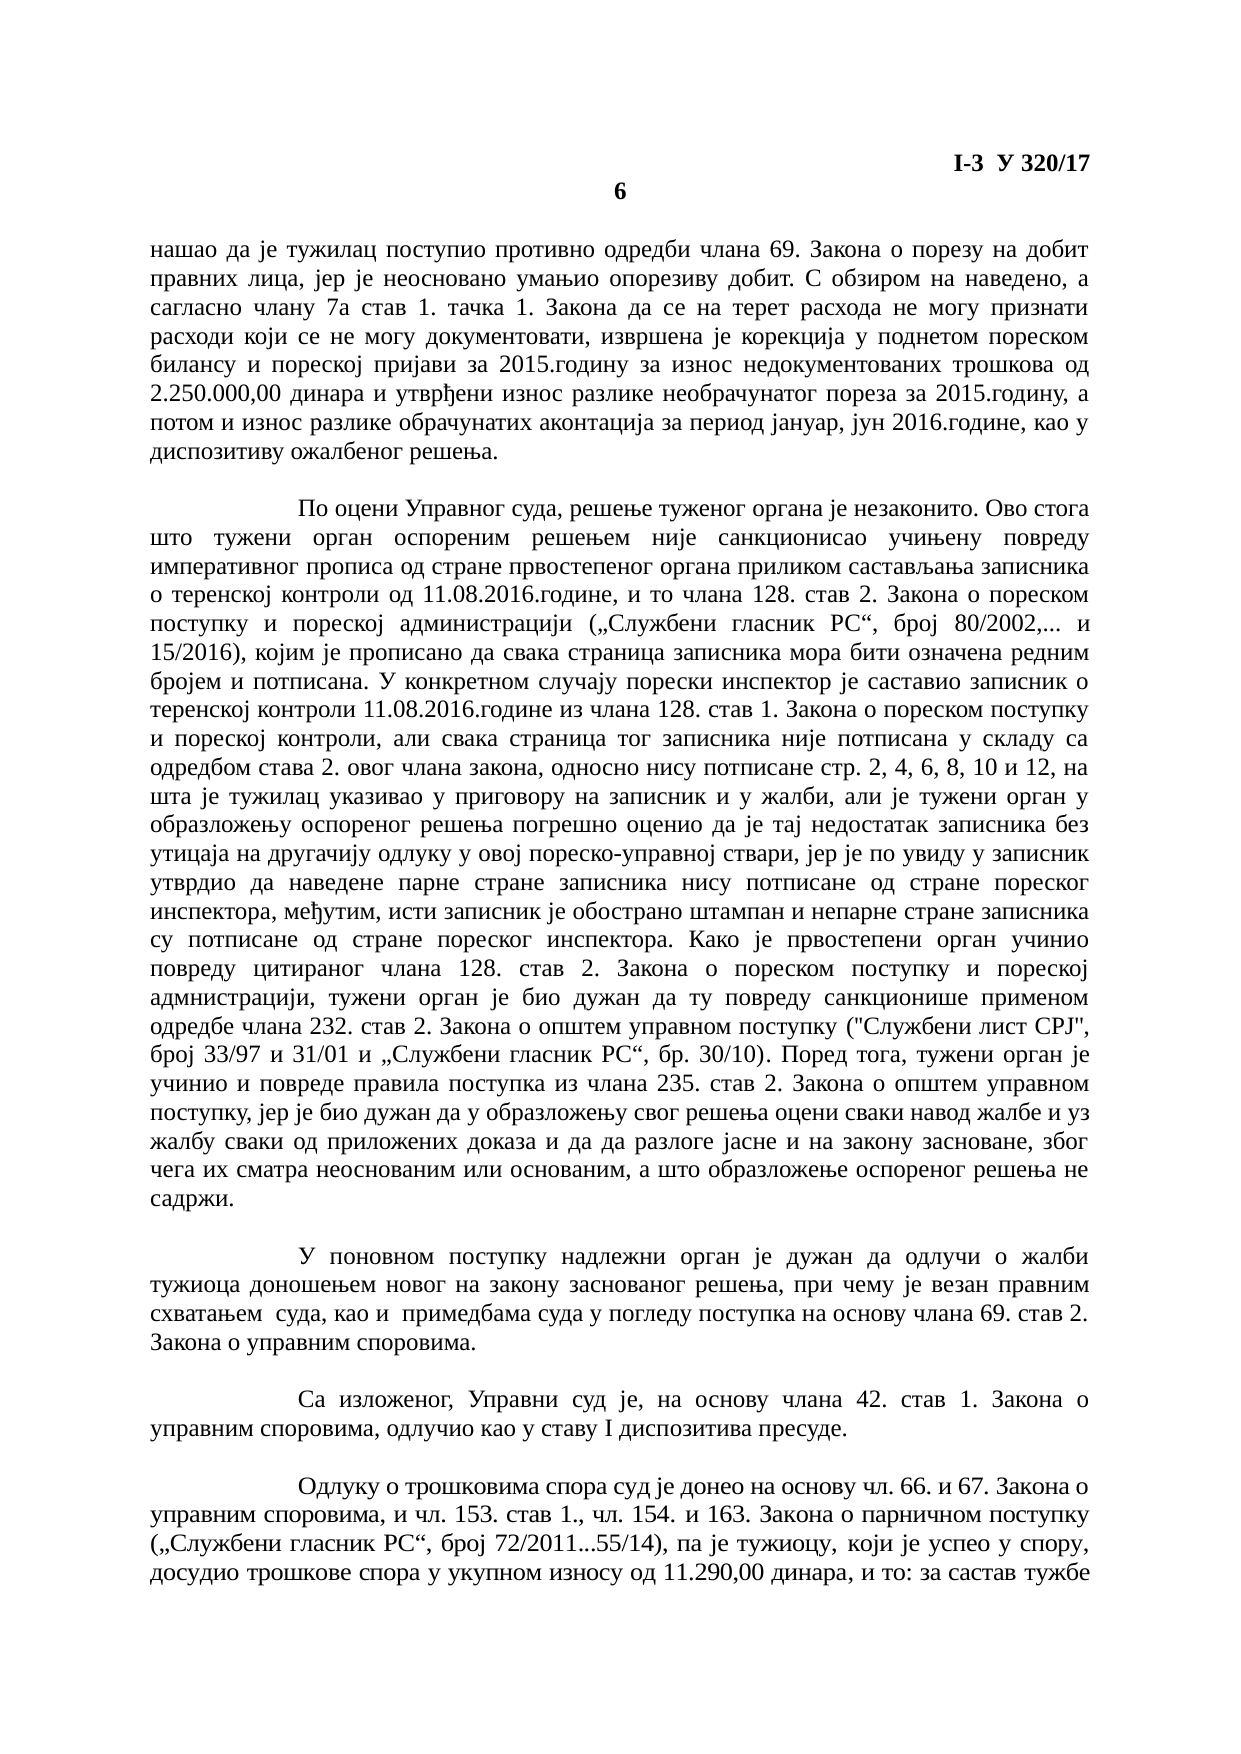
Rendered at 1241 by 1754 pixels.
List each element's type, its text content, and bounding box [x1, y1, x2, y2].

text По оцени Управног суда, решење туженог органа је незаконито. Ово стога што тужени орган оспореним решењем није санкционисао учињену повреду императивног прописа од стране првостепеног органа приликом састављања записника о теренској контроли од 11.08.2016.године, и то члана 128. став 2. Закона о пореском поступку и пореској администрацији („Службени гласник РС“, број 80/2002,... и 15/2016), којим је прописано да свака страница записника мора бити означена редним бројем и потписана. У конкретном случају порески инспектор је саставио записник о теренској контроли 11.08.2016.године из члана 128. став 1. Закона о пореском поступку и пореској контроли, али свака страница тог записника није потписана у складу са одредбом става 2. овог члана закона, односно нису потписане стр. 2, 4, 6, 8, 10 и 12, на шта је тужилац указивао у приговору на записник и у жалби, али је тужени орган у образложењу оспореног решења погрешно оценио да је тај недостатак записника без утицаја на другачију одлуку у овој пореско-управној ствари, јер је по увиду у записник утврдио да наведене парне стране записника нису потписане од стране пореског инспектора, међутим, исти записник је обострано штампан и непарне стране записника су потписане од стране пореског инспектора. Како је првостепени орган учинио повреду цитираног члана 128. став 2. Закона о пореском поступку и пореској адмнистрацији, тужени орган је био дужан да ту повреду санкционише применом одредбе члана 232. став 2. Закона о општем управном поступку (''Службени лист СРЈ'', број 33/97 и 31/01 и „Службени гласник РС“, бр. 30/10). Поред тога, тужени орган је учинио и повреде правила поступка из члана 235. став 2. Закона о општем управном поступку, јер је био дужан да у образложењу свог решења оцени сваки навод жалбе и уз жалбу сваки од приложених доказа и да да разлоге јасне и на закону засноване, због чега их сматра неоснованим или основаним, а што образложење оспореног решења не садржи. [150, 493, 1090, 1212]
text У поновном поступку надлежни орган је дужан да одлучи о жалби тужиоца доношењем новог на закону заснованог решења, при чему је везан правним схватањем суда, као и примедбама суда у погледу поступка на основу члана 69. став 2. Закона о управним споровима. [150, 1241, 1090, 1356]
text Са изложеног, Управни суд је, на основу члана 42. став 1. Закона о управним споровима, одлучио као у ставу I диспозитива пресуде. [150, 1384, 1090, 1442]
text Одлуку о трошковима спора суд је донео на основу чл. 66. и 67. Закона о управним споровима, и чл. 153. став 1., чл. 154. и 163. Закона о парничном поступку („Службени гласник РС“, број 72/2011...55/14), па је тужиоцу, који је успео у спору, досудио трошкове спора у укупном износу од 11.290,00 динара, и то: за састав тужбе [150, 1471, 1090, 1586]
text нашао да је тужилац поступио противно одредби члана 69. Закона о порезу на добит правних лица, јер је неосновано умањио опорезиву добит. С обзиром на наведено, а сагласно члану 7а став 1. тачка 1. Закона да се на терет расхода не могу признати расходи који се не могу документовати, извршена је корекција у поднетом пореском билансу и пореској пријави за 2015.годину за износ недокументованих трошкова од 2.250.000,00 динара и утврђени износ разлике необрачунатог пореза за 2015.годину, а потом и износ разлике обрачунатих аконтација за период јануар, јун 2016.године, као у диспозитиву ожалбеног решења. [150, 234, 1090, 464]
